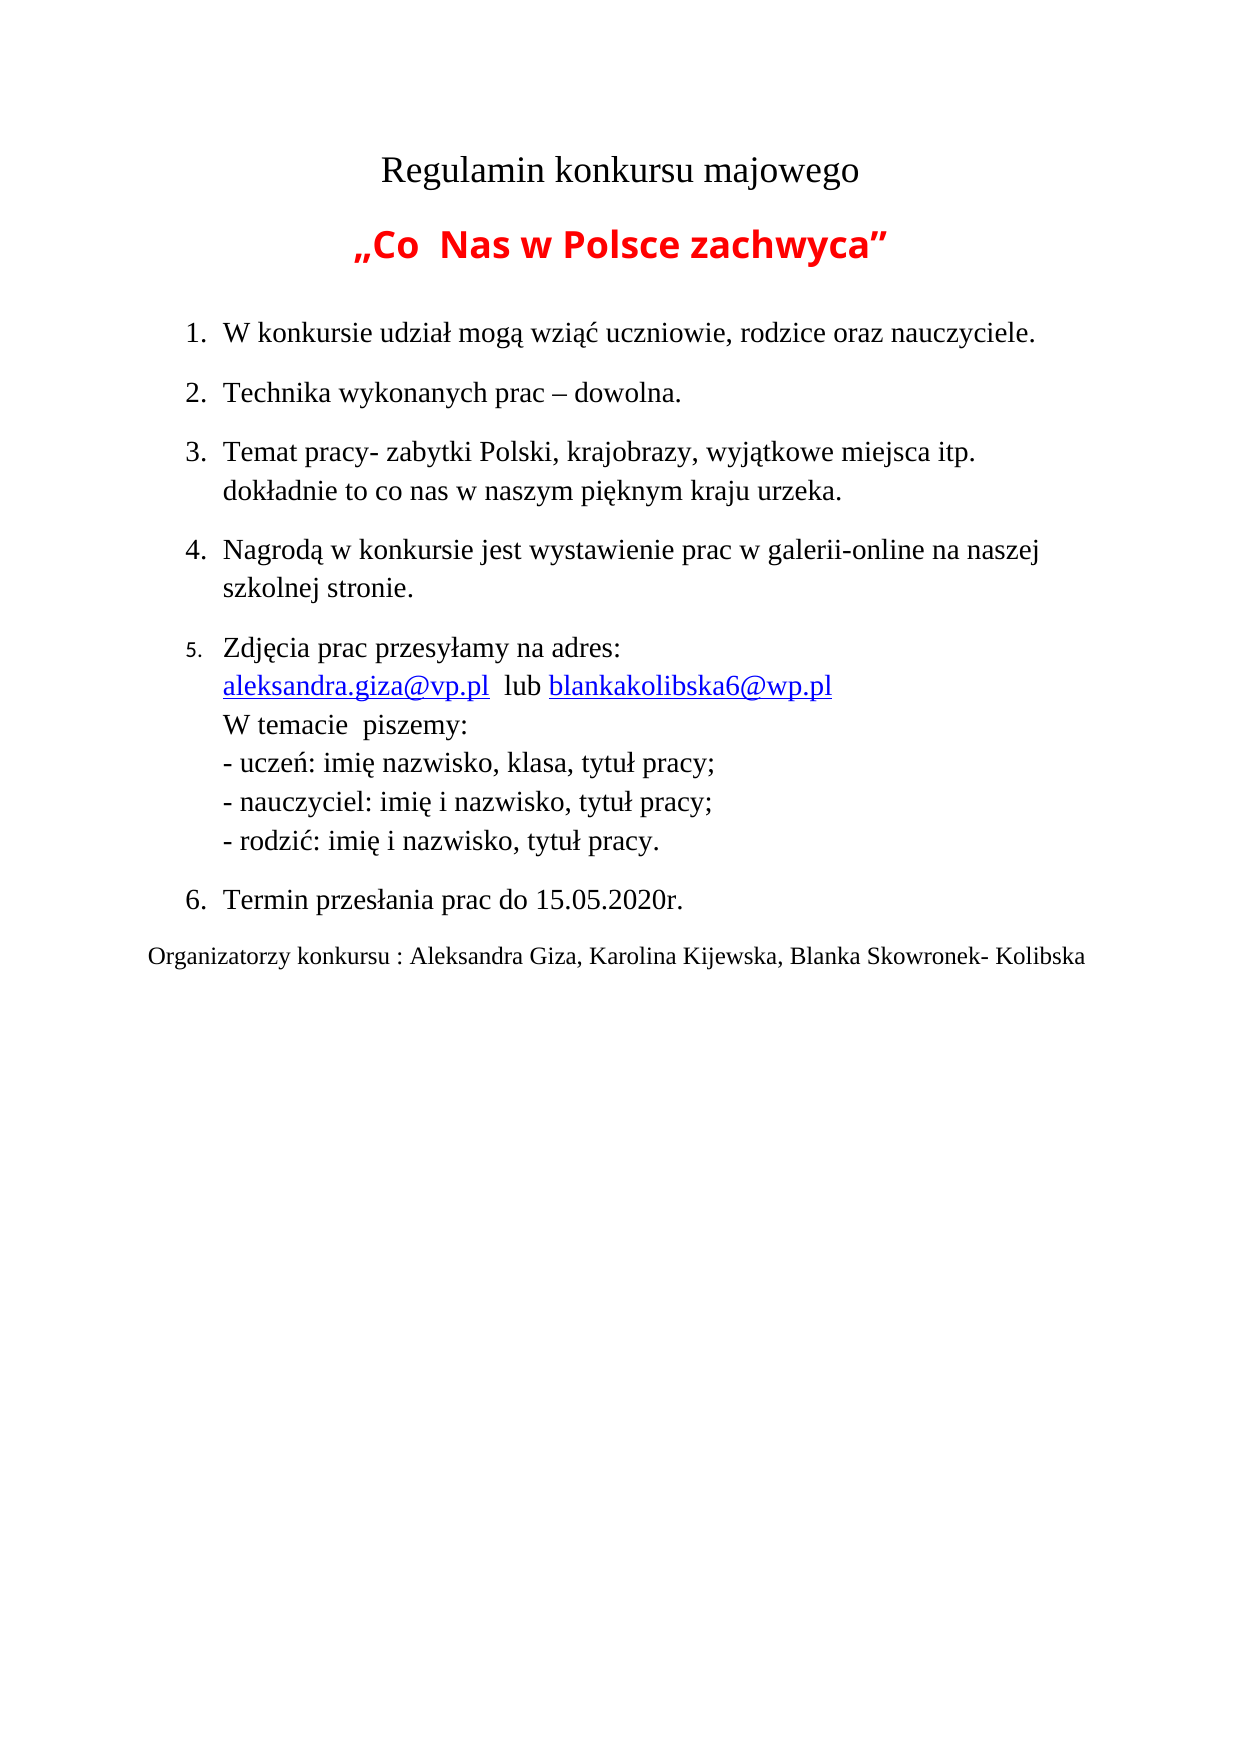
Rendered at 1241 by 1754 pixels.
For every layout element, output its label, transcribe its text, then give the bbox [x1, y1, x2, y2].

list Nagrodą w konkursie jest wystawienie prac w galerii-online na naszej szkolnej stronie. [185, 532, 1093, 604]
list Zdjęcia prac przesyłamy na adres: aleksandra.giza@vp.pl lub blankakolibska6@wp.pl W temacie piszemy: - uczeń: imię nazwisko, klasa, tytuł pracy; - nauczyciel: imię i nazwisko, tytuł pracy; - rodzić: imię i nazwisko, tytuł pracy. [185, 630, 1093, 856]
text Organizatorzy konkursu : Aleksandra Giza, Karolina Kijewska, Blanka Skowronek- Kolibska [148, 941, 1093, 970]
list Termin przesłania prac do 15.05.2020r. [185, 882, 1093, 916]
list W konkursie udział mogą wziąć uczniowie, rodzice oraz nauczyciele. [185, 315, 1093, 349]
list Temat pracy- zabytki Polski, krajobrazy, wyjątkowe miejsca itp. dokładnie to co nas w naszym pięknym kraju urzeka. [185, 434, 1093, 506]
text „Co Nas w Polsce zachwyca” [148, 218, 1093, 269]
text Regulamin konkursu majowego [148, 148, 1093, 191]
list Technika wykonanych prac – dowolna. [185, 375, 1093, 408]
